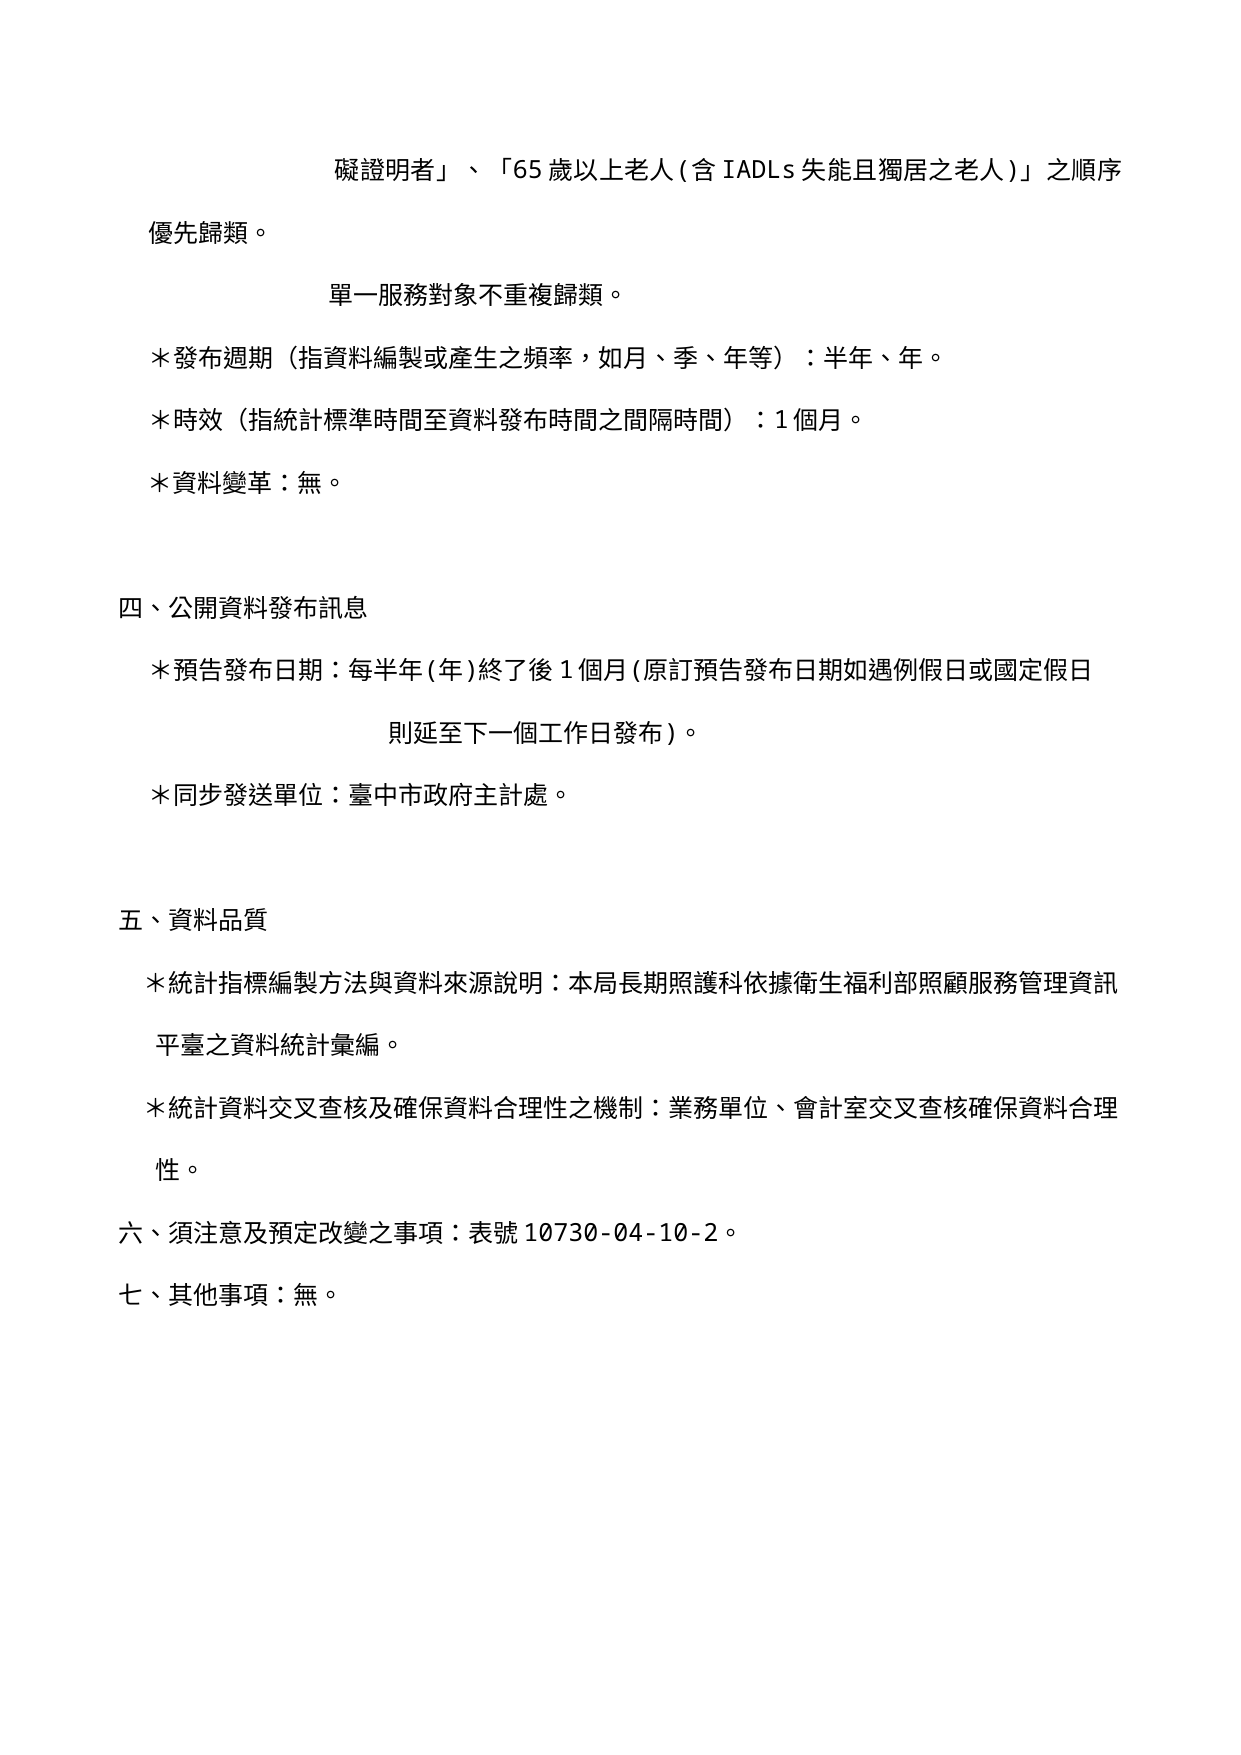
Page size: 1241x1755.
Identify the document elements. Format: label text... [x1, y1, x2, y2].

text ＊預告發布日期：每半年(年)終了後1個月(原訂預告發布日期如遇例假日或國定假日 [149, 627, 1122, 689]
text 則延至下一個工作日發布)。 [149, 689, 1122, 752]
text 五、資料品質 [118, 877, 1122, 939]
text 性。 [143, 1127, 1122, 1189]
text ＊統計指標編製方法與資料來源說明：本局長期照護科依據衛生福利部照顧服務管理資訊 [143, 939, 1122, 1002]
text ＊資料變革：無。 [118, 439, 1122, 502]
text 七、其他事項：無。 [118, 1252, 1122, 1314]
text ＊統計資料交叉查核及確保資料合理性之機制：業務單位、會計室交叉查核確保資料合理 [143, 1064, 1122, 1127]
text 單一服務對象不重複歸類。 [149, 252, 1122, 314]
text ＊時效（指統計標準時間至資料發布時間之間隔時間）：1個月。 [149, 377, 1122, 439]
text ＊發布週期（指資料編製或產生之頻率，如月、季、年等）：半年、年。 [149, 314, 1122, 377]
text 四、公開資料發布訊息 [118, 564, 1122, 627]
text 礙證明者」、「65歲以上老人(含IADLs失能且獨居之老人)」之順序優先歸類。 [149, 127, 1122, 252]
text 平臺之資料統計彙編。 [143, 1002, 1122, 1064]
text 六、須注意及預定改變之事項：表號10730-04-10-2。 [118, 1189, 1122, 1252]
text ＊同步發送單位：臺中市政府主計處。 [149, 752, 1122, 814]
